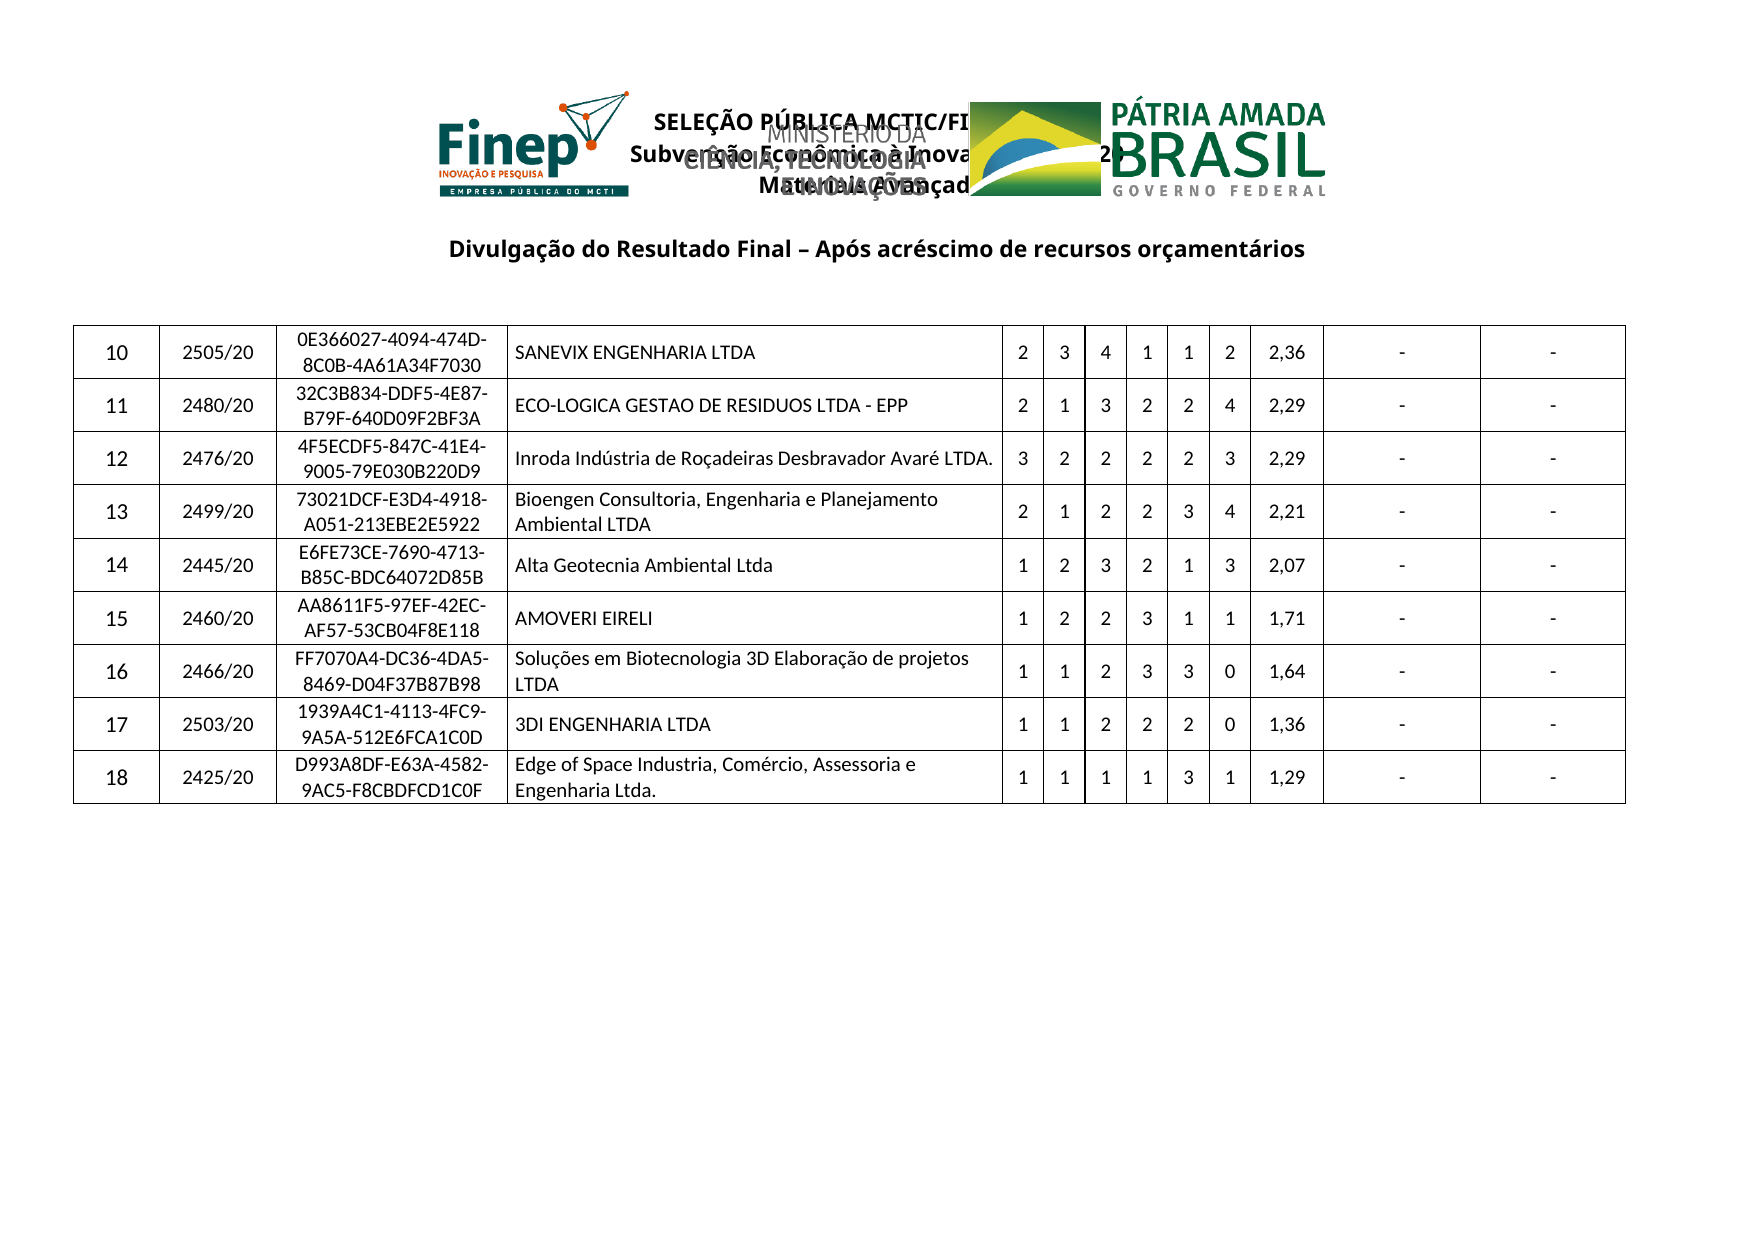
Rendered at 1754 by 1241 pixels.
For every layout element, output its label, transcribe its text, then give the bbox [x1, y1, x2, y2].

table_cell 2,21 [1251, 485, 1323, 537]
table_cell 3 [1127, 645, 1167, 697]
table_cell - [1324, 539, 1480, 591]
table_cell 2 [1044, 432, 1084, 484]
table_cell 0 [1210, 698, 1250, 750]
table_cell 1,36 [1251, 698, 1323, 750]
table_cell 18 [74, 751, 159, 803]
table_cell 2 [1168, 698, 1209, 750]
table_cell 16 [74, 645, 159, 697]
table_cell 3 [1086, 379, 1126, 431]
table_cell 3 [1210, 432, 1250, 484]
table_cell 2476/20 [160, 432, 276, 484]
table_header 1 [1168, 326, 1209, 378]
table_cell D993A8DF-E63A-4582-9AC5-F8CBDFCD1C0F [277, 751, 507, 803]
table_cell - [1481, 645, 1625, 697]
table_header 2505/20 [160, 326, 276, 378]
table_cell 13 [74, 485, 159, 537]
table_cell 1,64 [1251, 645, 1323, 697]
table_cell 4 [1210, 485, 1250, 537]
table_cell 3DI ENGENHARIA LTDA [508, 698, 1002, 750]
table_cell 2,29 [1251, 432, 1323, 484]
table_header 2 [1003, 326, 1043, 378]
table_cell 1 [1003, 751, 1043, 803]
table_cell 73021DCF-E3D4-4918-A051-213EBE2E5922 [277, 485, 507, 537]
table_cell 1 [1003, 539, 1043, 591]
table_cell 2445/20 [160, 539, 276, 591]
table_cell 2,29 [1251, 379, 1323, 431]
table_cell 2425/20 [160, 751, 276, 803]
table_cell 3 [1086, 539, 1126, 591]
table_cell 2 [1127, 379, 1167, 431]
table_cell 0 [1210, 645, 1250, 697]
table_cell 1,29 [1251, 751, 1323, 803]
table_cell 32C3B834-DDF5-4E87-B79F-640D09F2BF3A [277, 379, 507, 431]
table_cell 4 [1210, 379, 1250, 431]
table_cell Bioengen Consultoria, Engenharia e Planejamento Ambiental LTDA [508, 485, 1002, 537]
table_header 3 [1044, 326, 1084, 378]
table_cell 1 [1044, 645, 1084, 697]
table_cell 11 [74, 379, 159, 431]
table_cell 2 [1086, 698, 1126, 750]
table_header 0E366027-4094-474D-8C0B-4A61A34F7030 [277, 326, 507, 378]
table_header 2 [1210, 326, 1250, 378]
table_cell 12 [74, 432, 159, 484]
table_cell 1 [1003, 645, 1043, 697]
table_header - [1481, 326, 1625, 378]
table_cell 2 [1003, 485, 1043, 537]
table_cell 1 [1210, 592, 1250, 644]
table_cell - [1481, 751, 1625, 803]
table_cell 2460/20 [160, 592, 276, 644]
table_cell 1 [1003, 592, 1043, 644]
table_cell - [1481, 698, 1625, 750]
table_cell 1 [1044, 379, 1084, 431]
table_cell 3 [1210, 539, 1250, 591]
table_cell 1 [1044, 751, 1084, 803]
table_header 10 [74, 326, 159, 378]
table_cell 2503/20 [160, 698, 276, 750]
table_header - [1324, 326, 1480, 378]
table_cell E6FE73CE-7690-4713-B85C-BDC64072D85B [277, 539, 507, 591]
table_header 4 [1086, 326, 1126, 378]
table_cell 2,07 [1251, 539, 1323, 591]
table_cell - [1481, 592, 1625, 644]
table_cell - [1324, 645, 1480, 697]
table_cell Inroda Indústria de Roçadeiras Desbravador Avaré LTDA. [508, 432, 1002, 484]
table_cell 2 [1127, 485, 1167, 537]
table_header SANEVIX ENGENHARIA LTDA [508, 326, 1002, 378]
table_cell Edge of Space Industria, Comércio, Assessoria e Engenharia Ltda. [508, 751, 1002, 803]
table_cell 1,71 [1251, 592, 1323, 644]
table_cell 2 [1127, 698, 1167, 750]
table_cell - [1324, 592, 1480, 644]
table_cell 2 [1086, 592, 1126, 644]
table_cell 3 [1168, 485, 1209, 537]
table_cell 15 [74, 592, 159, 644]
table_cell 1 [1003, 698, 1043, 750]
table_cell 2 [1003, 379, 1043, 431]
table_cell - [1324, 432, 1480, 484]
table_cell 3 [1168, 751, 1209, 803]
table_cell 2 [1086, 485, 1126, 537]
table_cell 2480/20 [160, 379, 276, 431]
table_cell 2 [1168, 379, 1209, 431]
table_cell AMOVERI EIRELI [508, 592, 1002, 644]
table_cell 3 [1168, 645, 1209, 697]
table_cell 2 [1044, 539, 1084, 591]
table_cell 1 [1168, 592, 1209, 644]
table_cell 17 [74, 698, 159, 750]
table_cell 1 [1127, 751, 1167, 803]
table_cell - [1481, 379, 1625, 431]
table_cell - [1324, 379, 1480, 431]
table_cell Soluções em Biotecnologia 3D Elaboração de projetos LTDA [508, 645, 1002, 697]
table_cell 2 [1127, 539, 1167, 591]
table_cell 14 [74, 539, 159, 591]
table_cell 2 [1168, 432, 1209, 484]
table_cell FF7070A4-DC36-4DA5-8469-D04F37B87B98 [277, 645, 507, 697]
table_cell 4F5ECDF5-847C-41E4-9005-79E030B220D9 [277, 432, 507, 484]
table_cell - [1481, 539, 1625, 591]
table_cell 2 [1086, 432, 1126, 484]
table_cell 2 [1044, 592, 1084, 644]
table_cell - [1481, 485, 1625, 537]
table_cell - [1324, 485, 1480, 537]
table_cell 1 [1044, 698, 1084, 750]
table_header 1 [1127, 326, 1167, 378]
table_cell AA8611F5-97EF-42EC-AF57-53CB04F8E118 [277, 592, 507, 644]
table_cell 2466/20 [160, 645, 276, 697]
table_cell 1939A4C1-4113-4FC9-9A5A-512E6FCA1C0D [277, 698, 507, 750]
table_cell 2499/20 [160, 485, 276, 537]
table_cell 2 [1127, 432, 1167, 484]
table_cell Alta Geotecnia Ambiental Ltda [508, 539, 1002, 591]
table_cell 3 [1003, 432, 1043, 484]
table_cell - [1324, 751, 1480, 803]
table_cell 1 [1086, 751, 1126, 803]
table_cell 1 [1044, 485, 1084, 537]
table_cell - [1324, 698, 1480, 750]
table_cell ECO-LOGICA GESTAO DE RESIDUOS LTDA - EPP [508, 379, 1002, 431]
table_cell 1 [1168, 539, 1209, 591]
table_cell - [1481, 432, 1625, 484]
table_cell 3 [1127, 592, 1167, 644]
table_cell 1 [1210, 751, 1250, 803]
table_header 2,36 [1251, 326, 1323, 378]
table_cell 2 [1086, 645, 1126, 697]
